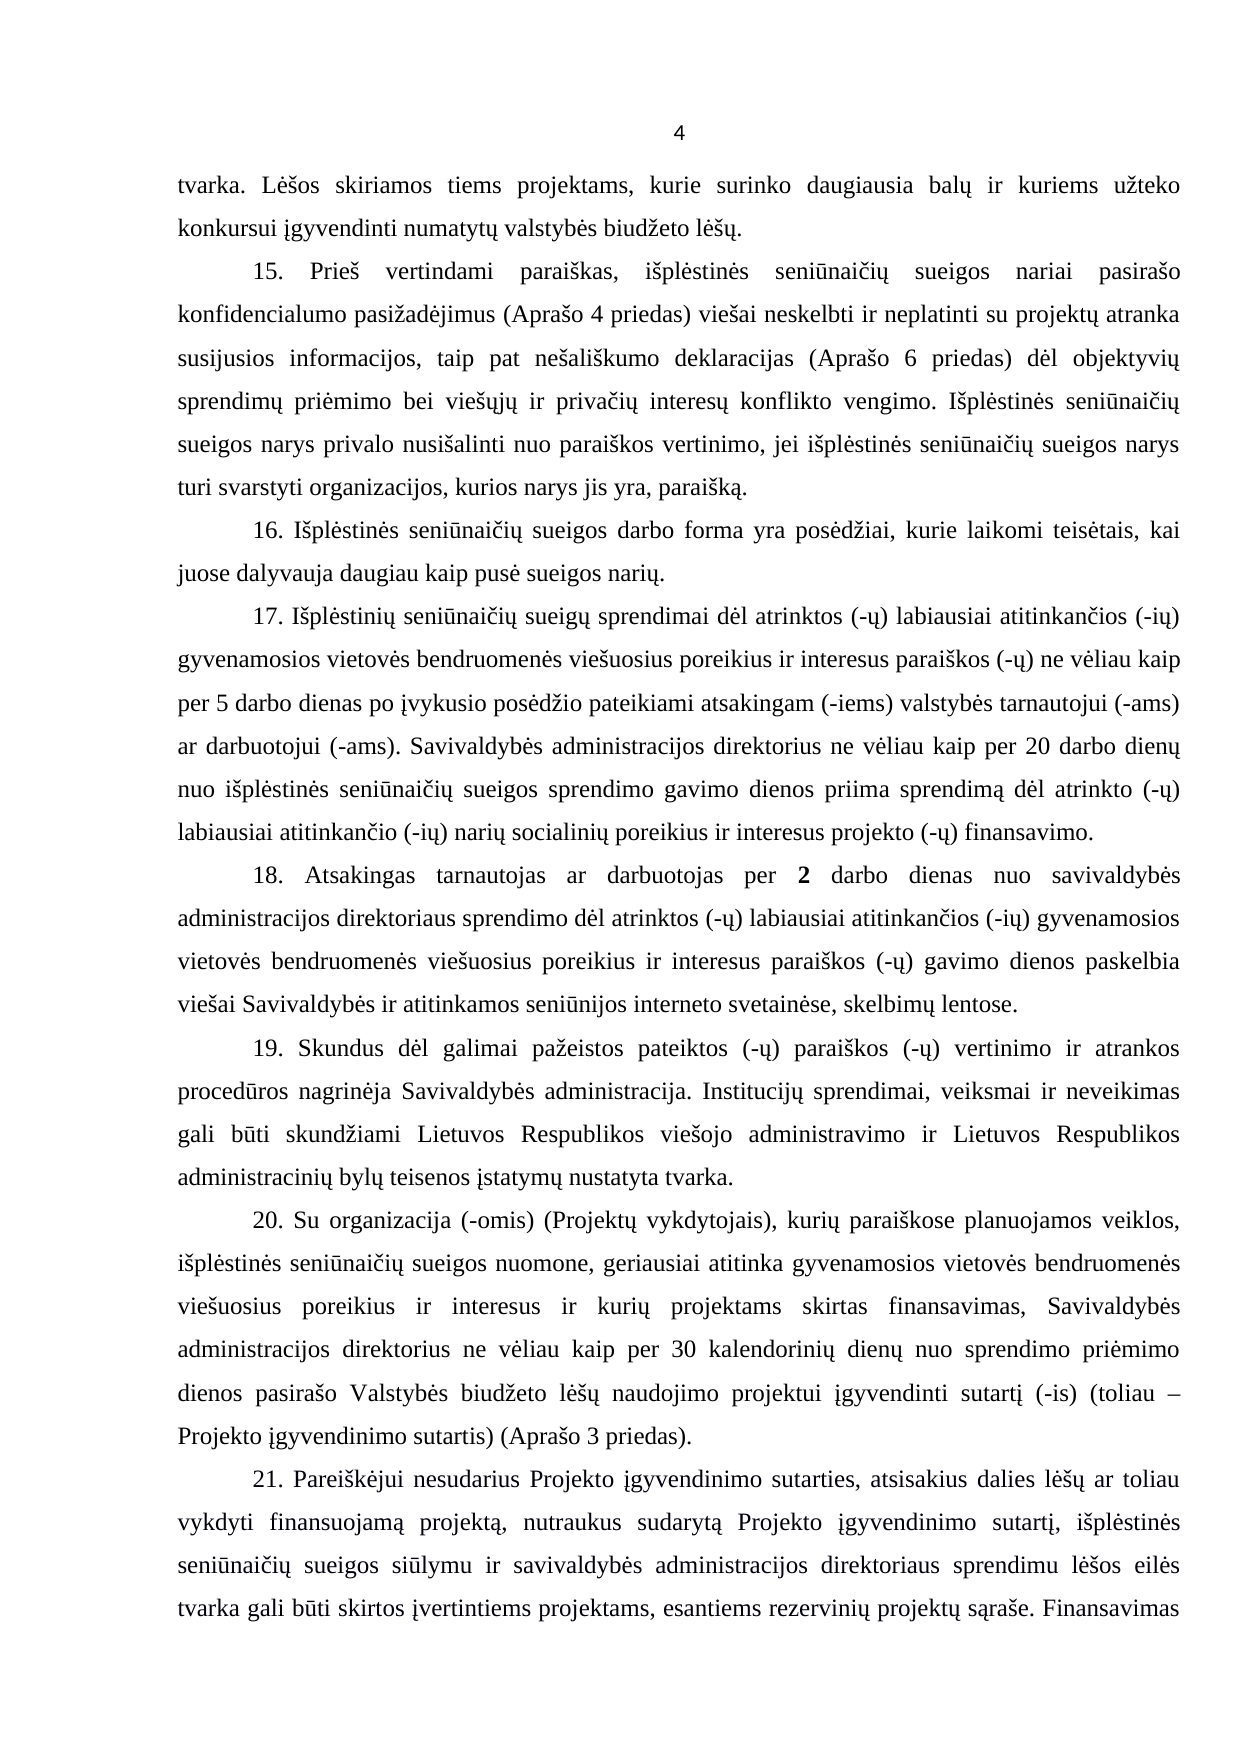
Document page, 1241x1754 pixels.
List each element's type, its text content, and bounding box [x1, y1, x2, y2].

text 15. Prieš vertindami paraiškas, išplėstinės seniūnaičių sueigos nariai pasirašo konfidencialumo pasižadėjimus (Aprašo 4 priedas) viešai neskelbti ir neplatinti su projektų atranka susijusios informacijos, taip pat nešališkumo deklaracijas (Aprašo 6 priedas) dėl objektyvių sprendimų priėmimo bei viešųjų ir privačių interesų konflikto vengimo. Išplėstinės seniūnaičių sueigos narys privalo nusišalinti nuo paraiškos vertinimo, jei išplėstinės seniūnaičių sueigos narys turi svarstyti organizacijos, kurios narys jis yra, paraišką. [177, 256, 1181, 501]
text 17. Išplėstinių seniūnaičių sueigų sprendimai dėl atrinktos (-ų) labiausiai atitinkančios (-ių) gyvenamosios vietovės bendruomenės viešuosius poreikius ir interesus paraiškos (-ų) ne vėliau kaip per 5 darbo dienas po įvykusio posėdžio pateikiami atsakingam (-iems) valstybės tarnautojui (-ams) ar darbuotojui (-ams). Savivaldybės administracijos direktorius ne vėliau kaip per 20 darbo dienų nuo išplėstinės seniūnaičių sueigos sprendimo gavimo dienos priima sprendimą dėl atrinkto (-ų) labiausiai atitinkančio (-ių) narių socialinių poreikius ir interesus projekto (-ų) finansavimo. [177, 601, 1181, 846]
text 16. Išplėstinės seniūnaičių sueigos darbo forma yra posėdžiai, kurie laikomi teisėtais, kai juose dalyvauja daugiau kaip pusė sueigos narių. [177, 515, 1181, 587]
text 18. Atsakingas tarnautojas ar darbuotojas per 2 darbo dienas nuo savivaldybės administracijos direktoriaus sprendimo dėl atrinktos (-ų) labiausiai atitinkančios (-ių) gyvenamosios vietovės bendruomenės viešuosius poreikius ir interesus paraiškos (-ų) gavimo dienos paskelbia viešai Savivaldybės ir atitinkamos seniūnijos interneto svetainėse, skelbimų lentose. [177, 860, 1181, 1018]
text tvarka. Lėšos skiriamos tiems projektams, kurie surinko daugiausia balų ir kuriems užteko konkursui įgyvendinti numatytų valstybės biudžeto lėšų. [177, 170, 1181, 242]
text 19. Skundus dėl galimai pažeistos pateiktos (-ų) paraiškos (-ų) vertinimo ir atrankos procedūros nagrinėja Savivaldybės administracija. Institucijų sprendimai, veiksmai ir neveikimas gali būti skundžiami Lietuvos Respublikos viešojo administravimo ir Lietuvos Respublikos administracinių bylų teisenos įstatymų nustatyta tvarka. [177, 1033, 1181, 1191]
text 21. Pareiškėjui nesudarius Projekto įgyvendinimo sutarties, atsisakius dalies lėšų ar toliau vykdyti finansuojamą projektą, nutraukus sudarytą Projekto įgyvendinimo sutartį, išplėstinės seniūnaičių sueigos siūlymu ir savivaldybės administracijos direktoriaus sprendimu lėšos eilės tvarka gali būti skirtos įvertintiems projektams, esantiems rezervinių projektų sąraše. Finansavimas [177, 1464, 1181, 1622]
text 20. Su organizacija (-omis) (Projektų vykdytojais), kurių paraiškose planuojamos veiklos, išplėstinės seniūnaičių sueigos nuomone, geriausiai atitinka gyvenamosios vietovės bendruomenės viešuosius poreikius ir interesus ir kurių projektams skirtas finansavimas, Savivaldybės administracijos direktorius ne vėliau kaip per 30 kalendorinių dienų nuo sprendimo priėmimo dienos pasirašo Valstybės biudžeto lėšų naudojimo projektui įgyvendinti sutartį (-is) (toliau – Projekto įgyvendinimo sutartis) (Aprašo 3 priedas). [177, 1205, 1181, 1449]
